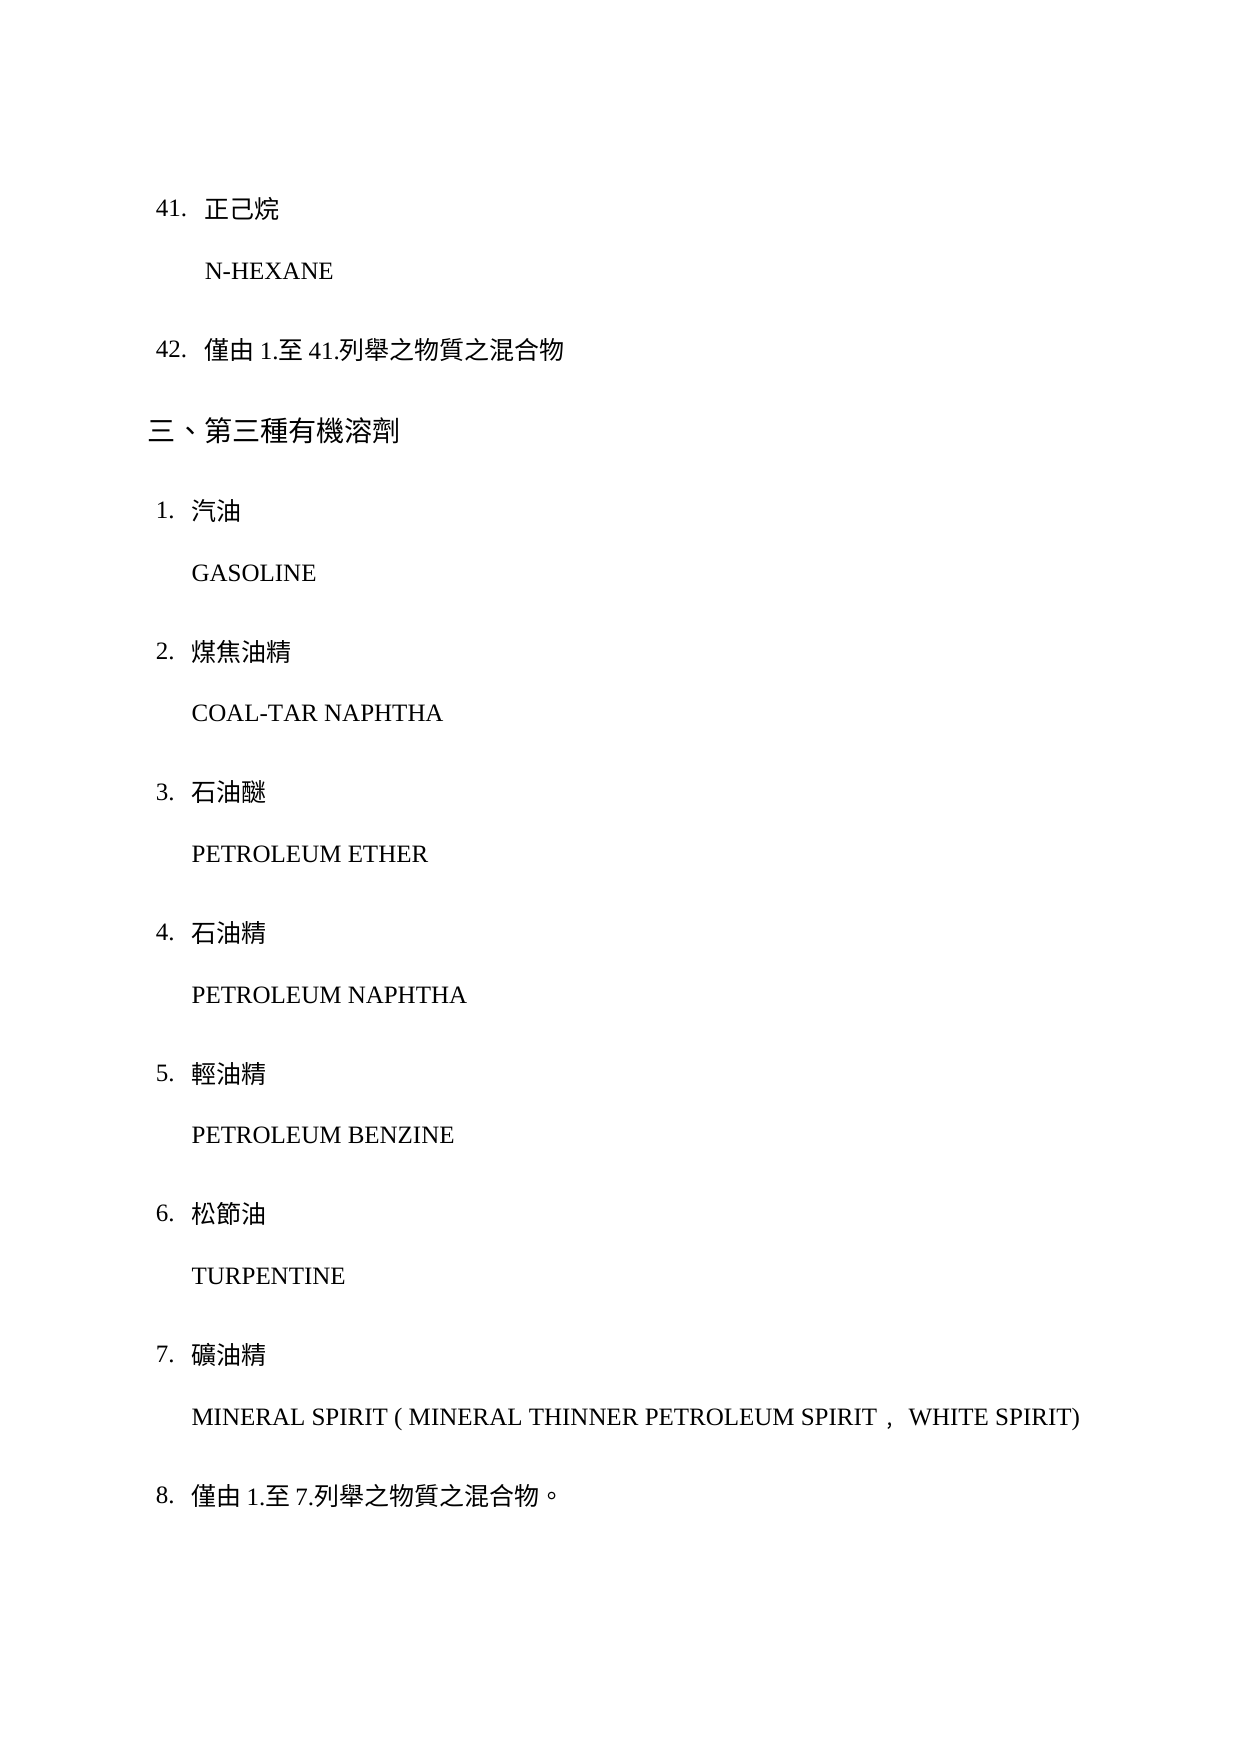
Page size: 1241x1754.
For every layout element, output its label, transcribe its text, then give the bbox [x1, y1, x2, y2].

table_cell 8. [148, 1445, 183, 1523]
table_cell 輕油精 PETROLEUM BENZINE [184, 1023, 1092, 1163]
table_cell 5. [148, 1023, 183, 1163]
table_cell 42. [148, 299, 197, 377]
table_cell 7. [148, 1304, 183, 1445]
table_cell 松節油 TURPENTINE [184, 1164, 1092, 1304]
table_cell 石油精 PETROLEUM NAPHTHA [184, 882, 1092, 1023]
table_cell 僅由1.至41.列舉之物質之混合物 [197, 299, 1092, 377]
table_cell 煤焦油精 COAL-TAR NAPHTHA [184, 601, 1092, 742]
table_header 1. [148, 460, 183, 601]
table_cell 僅由1.至7.列舉之物質之混合物。 [184, 1445, 1092, 1523]
table_cell 2. [148, 601, 183, 742]
text 三、第三種有機溶劑 [148, 387, 1092, 450]
table_cell 礦油精 MINERAL SPIRIT ( MINERAL THINNER PETROLEUM SPIRIT﹐ WHITE SPIRIT) [184, 1304, 1092, 1445]
table_cell 6. [148, 1164, 183, 1304]
table_cell 石油醚 PETROLEUM ETHER [184, 742, 1092, 882]
table_cell 正己烷 N-HEXANE [197, 158, 1092, 299]
table_header 汽油 GASOLINE [184, 460, 1092, 601]
table_cell 3. [148, 742, 183, 882]
table_cell 4. [148, 882, 183, 1023]
table_cell 41. [148, 158, 197, 299]
